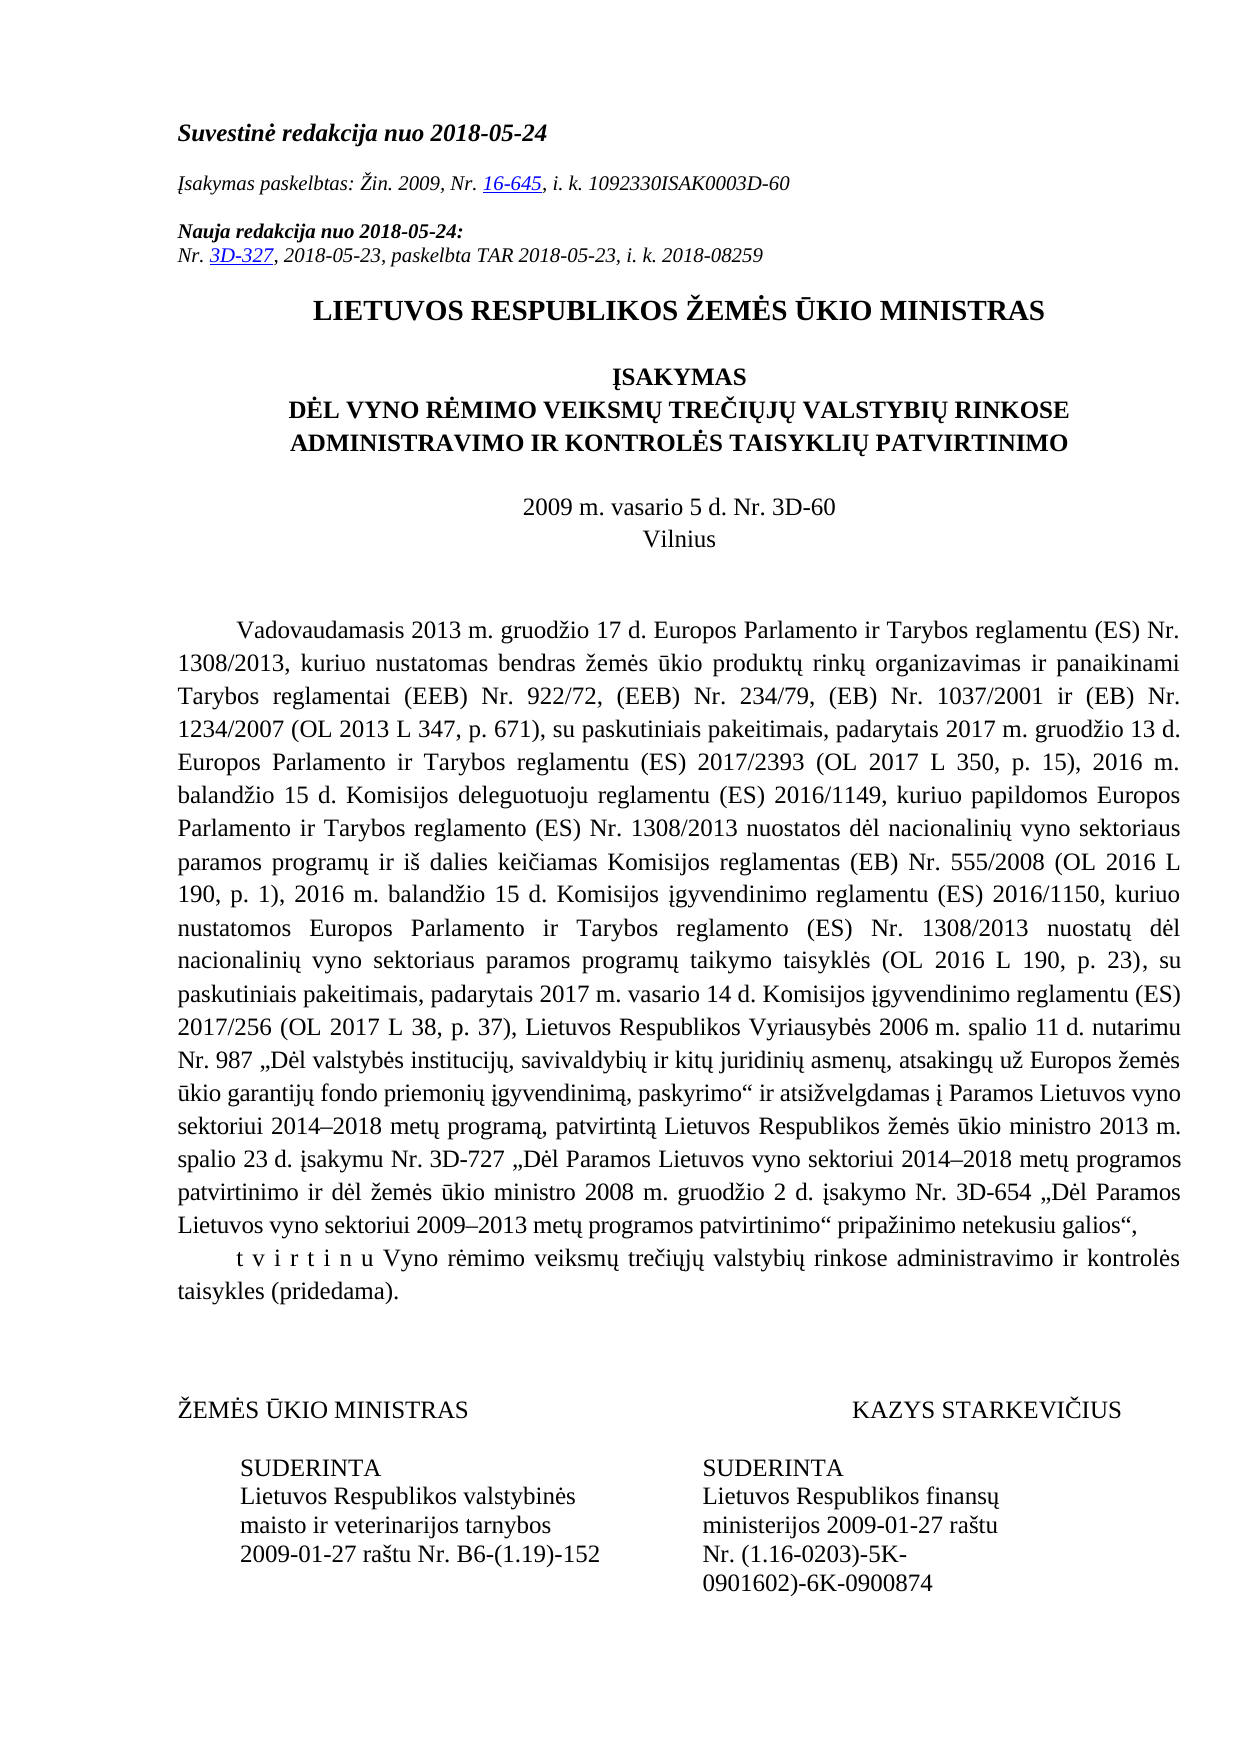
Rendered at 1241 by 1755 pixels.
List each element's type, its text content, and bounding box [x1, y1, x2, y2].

text 2009-01-27 raštu Nr. B6-(1.19)-152 Nr. (1.16-0203)-5K- [240, 1539, 1181, 1568]
text SUDERINTA SUDERINTA [240, 1453, 1181, 1481]
text Lietuvos Respublikos valstybinės Lietuvos Respublikos finansų [240, 1481, 1181, 1510]
text ŽEMĖS ŪKIO MINISTRAS KAZYS STARKEVIČIUS [177, 1395, 1181, 1424]
text t v i r t i n u Vyno rėmimo veiksmų trečiųjų valstybių rinkose administravimo ir kontrolės taisykles (pridedama). [177, 1243, 1181, 1304]
text ĮSAKYMAS [177, 362, 1181, 391]
text DĖL VYNO RĖMIMO VEIKSMŲ TREČIŲJŲ VALSTYBIŲ RINKOSE ADMINISTRAVIMO IR KONTROLĖS TAISYKLIŲ PATVIRTINIMO [177, 395, 1181, 457]
text LIETUVOS RESPUBLIKOS ŽEMĖS ŪKIO MINISTRAS [177, 293, 1181, 327]
text Nr. 3D-327, 2018-05-23, paskelbta TAR 2018-05-23, i. k. 2018-08259 [177, 243, 1181, 267]
text Vadovaudamasis 2013 m. gruodžio 17 d. Europos Parlamento ir Tarybos reglamentu (ES) Nr. 1308/2013, kuriuo nustatomas bendras žemės ūkio produktų rinkų organizavimas ir panaikinami Tarybos reglamentai (EEB) Nr. 922/72, (EEB) Nr. 234/79, (EB) Nr. 1037/2001 ir (EB) Nr. 1234/2007 (OL 2013 L 347, p. 671), su paskutiniais pakeitimais, padarytais 2017 m. gruodžio 13 d. Europos Parlamento ir Tarybos reglamentu (ES) 2017/2393 (OL 2017 L 350, p. 15), 2016 m. balandžio 15 d. Komisijos deleguotuoju reglamentu (ES) 2016/1149, kuriuo papildomos Europos Parlamento ir Tarybos reglamento (ES) Nr. 1308/2013 nuostatos dėl nacionalinių vyno sektoriaus paramos programų ir iš dalies keičiamas Komisijos reglamentas (EB) Nr. 555/2008 (OL 2016 L 190, p. 1), 2016 m. balandžio 15 d. Komisijos įgyvendinimo reglamentu (ES) 2016/1150, kuriuo nustatomos Europos Parlamento ir Tarybos reglamento (ES) Nr. 1308/2013 nuostatų dėl nacionalinių vyno sektoriaus paramos programų taikymo taisyklės (OL 2016 L 190, p. 23), su paskutiniais pakeitimais, padarytais 2017 m. vasario 14 d. Komisijos įgyvendinimo reglamentu (ES) 2017/256 (OL 2017 L 38, p. 37), Lietuvos Respublikos Vyriausybės 2006 m. spalio 11 d. nutarimu Nr. 987 „Dėl valstybės institucijų, savivaldybių ir kitų juridinių asmenų, atsakingų už Europos žemės ūkio garantijų fondo priemonių įgyvendinimą, paskyrimo“ ir atsižvelgdamas į Paramos Lietuvos vyno sektoriui 2014–2018 metų programą, patvirtintą Lietuvos Respublikos žemės ūkio ministro 2013 m. spalio 23 d. įsakymu Nr. 3D-727 „Dėl Paramos Lietuvos vyno sektoriui 2014–2018 metų programos patvirtinimo ir dėl žemės ūkio ministro 2008 m. gruodžio 2 d. įsakymo Nr. 3D-654 „Dėl Paramos Lietuvos vyno sektoriui 2009–2013 metų programos patvirtinimo“ pripažinimo netekusiu galios“, [177, 615, 1181, 1238]
text Vilnius [177, 524, 1181, 553]
text Įsakymas paskelbtas: Žin. 2009, Nr. 16-645, i. k. 1092330ISAK0003D-60 [177, 171, 1181, 195]
text maisto ir veterinarijos tarnybos ministerijos 2009-01-27 raštu [240, 1510, 1181, 1539]
text Suvestinė redakcija nuo 2018-05-24 [177, 118, 1181, 147]
text 2009 m. vasario 5 d. Nr. 3D-60 [177, 492, 1181, 520]
text 0901602)-6K-0900874 [702, 1568, 1181, 1596]
text Nauja redakcija nuo 2018-05-24: [177, 219, 1181, 243]
